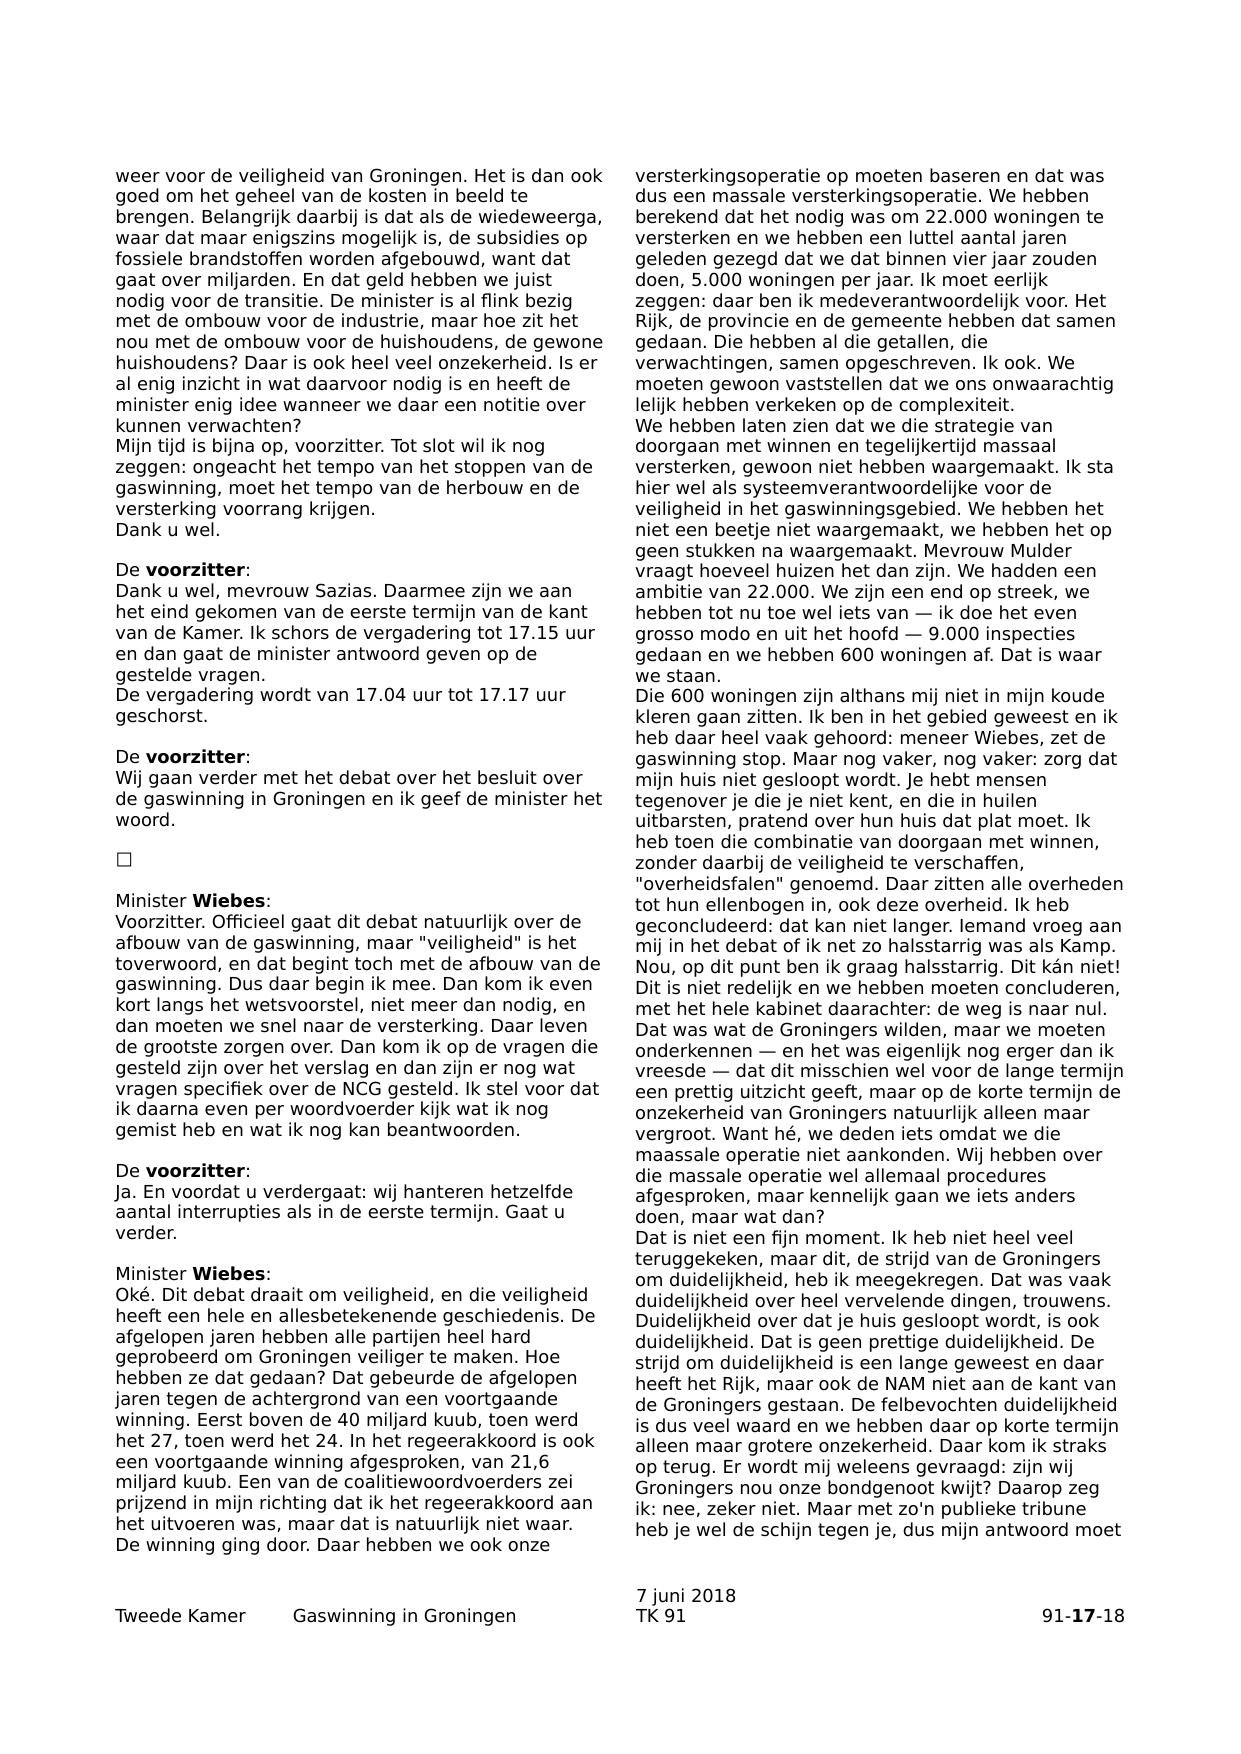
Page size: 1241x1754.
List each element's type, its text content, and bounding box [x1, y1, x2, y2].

text Oké. Dit debat draait om veiligheid, en die veiligheid heeft een hele en allesbetekenende geschiedenis. De afgelopen jaren hebben alle partijen heel hard geprobeerd om Groningen veiliger te maken. Hoe hebben ze dat gedaan? Dat gebeurde de afgelopen jaren tegen de achtergrond van een voortgaande winning. Eerst boven de 40 miljard kuub, toen werd het 27, toen werd het 24. In het regeerakkoord is ook een voortgaande winning afgesproken, van 21,6 miljard kuub. Een van de coalitiewoordvoerders zei prijzend in mijn richting dat ik het regeerakkoord aan het uitvoeren was, maar dat is natuurlijk niet waar. [115, 1285, 605, 1535]
text Wij gaan verder met het debat over het besluit over de gaswinning in Groningen en ik geef de minister het woord. [115, 768, 605, 830]
text De winning ging door. Daar hebben we ook onze [115, 1535, 605, 1556]
text Mijn tijd is bijna op, voorzitter. Tot slot wil ik nog zeggen: ongeacht het tempo van het stoppen van de gaswinning, moet het tempo van de herbouw en de versterking voorrang krijgen. [115, 436, 605, 519]
text Ja. En voordat u verdergaat: wij hanteren hetzelfde aantal interrupties als in de eerste termijn. Gaat u verder. [115, 1181, 605, 1244]
text Dank u wel, mevrouw Sazias. Daarmee zijn we aan het eind gekomen van de eerste termijn van de kant van de Kamer. Ik schors de vergadering tot 17.15 uur en dan gaat de minister antwoord geven op de gestelde vragen. [115, 581, 605, 685]
text Dat is niet een fijn moment. Ik heb niet heel veel teruggekeken, maar dit, de strijd van de Groningers om duidelijkheid, heb ik meegekregen. Dat was vaak duidelijkheid over heel vervelende dingen, trouwens. Duidelijkheid over dat je huis gesloopt wordt, is ook duidelijkheid. Dat is geen prettige duidelijkheid. De strijd om duidelijkheid is een lange geweest en daar heeft het Rijk, maar ook de NAM niet aan de kant van de Groningers gestaan. De felbevochten duidelijkheid is dus veel waard en we hebben daar op korte termijn alleen maar grotere onzekerheid. Daar kom ik straks op terug. Er wordt mij weleens gevraagd: zijn wij Groningers nou onze bondgenoot kwijt? Daarop zeg ik: nee, zeker niet. Maar met zo'n publieke tribune heb je wel de schijn tegen je, dus mijn antwoord moet [635, 1228, 1125, 1540]
text De voorzitter: [115, 560, 605, 581]
text We hebben laten zien dat we die strategie van doorgaan met winnen en tegelijkertijd massaal versterken, gewoon niet hebben waargemaakt. Ik sta hier wel als systeemverantwoordelijke voor de veiligheid in het gaswinningsgebied. We hebben het niet een beetje niet waargemaakt, we hebben het op geen stukken na waargemaakt. Mevrouw Mulder vraagt hoeveel huizen het dan zijn. We hadden een ambitie van 22.000. We zijn een end op streek, we hebben tot nu toe wel iets van — ik doe het even grosso modo en uit het hoofd — 9.000 inspecties gedaan en we hebben 600 woningen af. Dat is waar we staan. [635, 415, 1125, 686]
text weer voor de veiligheid van Groningen. Het is dan ook goed om het geheel van de kosten in beeld te brengen. Belangrijk daarbij is dat als de wiedeweerga, waar dat maar enigszins mogelijk is, de subsidies op fossiele brandstoffen worden afgebouwd, want dat gaat over miljarden. En dat geld hebben we juist nodig voor de transitie. De minister is al flink bezig met de ombouw voor de industrie, maar hoe zit het nou met de ombouw voor de huishoudens, de gewone huishoudens? Daar is ook heel veel onzekerheid. Is er al enig inzicht in wat daarvoor nodig is en heeft de minister enig idee wanneer we daar een notitie over kunnen verwachten? [115, 165, 605, 436]
text Dank u wel. [115, 519, 605, 540]
text Dat was wat de Groningers wilden, maar we moeten onderkennen — en het was eigenlijk nog erger dan ik vreesde — dat dit misschien wel voor de lange termijn een prettig uitzicht geeft, maar op de korte termijn de onzekerheid van Groningers natuurlijk alleen maar vergroot. Want hé, we deden iets omdat we die maassale operatie niet aankonden. Wij hebben over die massale operatie wel allemaal procedures afgesproken, maar kennelijk gaan we iets anders doen, maar wat dan? [635, 1019, 1125, 1228]
text versterkingsoperatie op moeten baseren en dat was dus een massale versterkingsoperatie. We hebben berekend dat het nodig was om 22.000 woningen te versterken en we hebben een luttel aantal jaren geleden gezegd dat we dat binnen vier jaar zouden doen, 5.000 woningen per jaar. Ik moet eerlijk zeggen: daar ben ik medeverantwoordelijk voor. Het Rijk, de provincie en de gemeente hebben dat samen gedaan. Die hebben al die getallen, die verwachtingen, samen opgeschreven. Ik ook. We moeten gewoon vaststellen dat we ons onwaarachtig lelijk hebben verkeken op de complexiteit. [635, 165, 1125, 415]
text De voorzitter: [115, 747, 605, 768]
text De voorzitter: [115, 1161, 605, 1181]
text Die 600 woningen zijn althans mij niet in mijn koude kleren gaan zitten. Ik ben in het gebied geweest en ik heb daar heel vaak gehoord: meneer Wiebes, zet de gaswinning stop. Maar nog vaker, nog vaker: zorg dat mijn huis niet gesloopt wordt. Je hebt mensen tegenover je die je niet kent, en die in huilen uitbarsten, pratend over hun huis dat plat moet. Ik heb toen die combinatie van doorgaan met winnen, zonder daarbij de veiligheid te verschaffen, "overheidsfalen" genoemd. Daar zitten alle overheden tot hun ellenbogen in, ook deze overheid. Ik heb geconcludeerd: dat kan niet langer. Iemand vroeg aan mij in het debat of ik net zo halsstarrig was als Kamp. Nou, op dit punt ben ik graag halsstarrig. Dit kán niet! Dit is niet redelijk en we hebben moeten concluderen, met het hele kabinet daarachter: de weg is naar nul. [635, 686, 1125, 1019]
text Minister Wiebes: [115, 891, 605, 912]
text ⬜ [115, 850, 605, 871]
text De vergadering wordt van 17.04 uur tot 17.17 uur geschorst. [115, 685, 605, 727]
text Voorzitter. Officieel gaat dit debat natuurlijk over de afbouw van de gaswinning, maar "veiligheid" is het toverwoord, en dat begint toch met de afbouw van de gaswinning. Dus daar begin ik mee. Dan kom ik even kort langs het wetsvoorstel, niet meer dan nodig, en dan moeten we snel naar de versterking. Daar leven de grootste zorgen over. Dan kom ik op de vragen die gesteld zijn over het verslag en dan zijn er nog wat vragen specifiek over de NCG gesteld. Ik stel voor dat ik daarna even per woordvoerder kijk wat ik nog gemist heb en wat ik nog kan beantwoorden. [115, 912, 605, 1141]
text Minister Wiebes: [115, 1264, 605, 1285]
